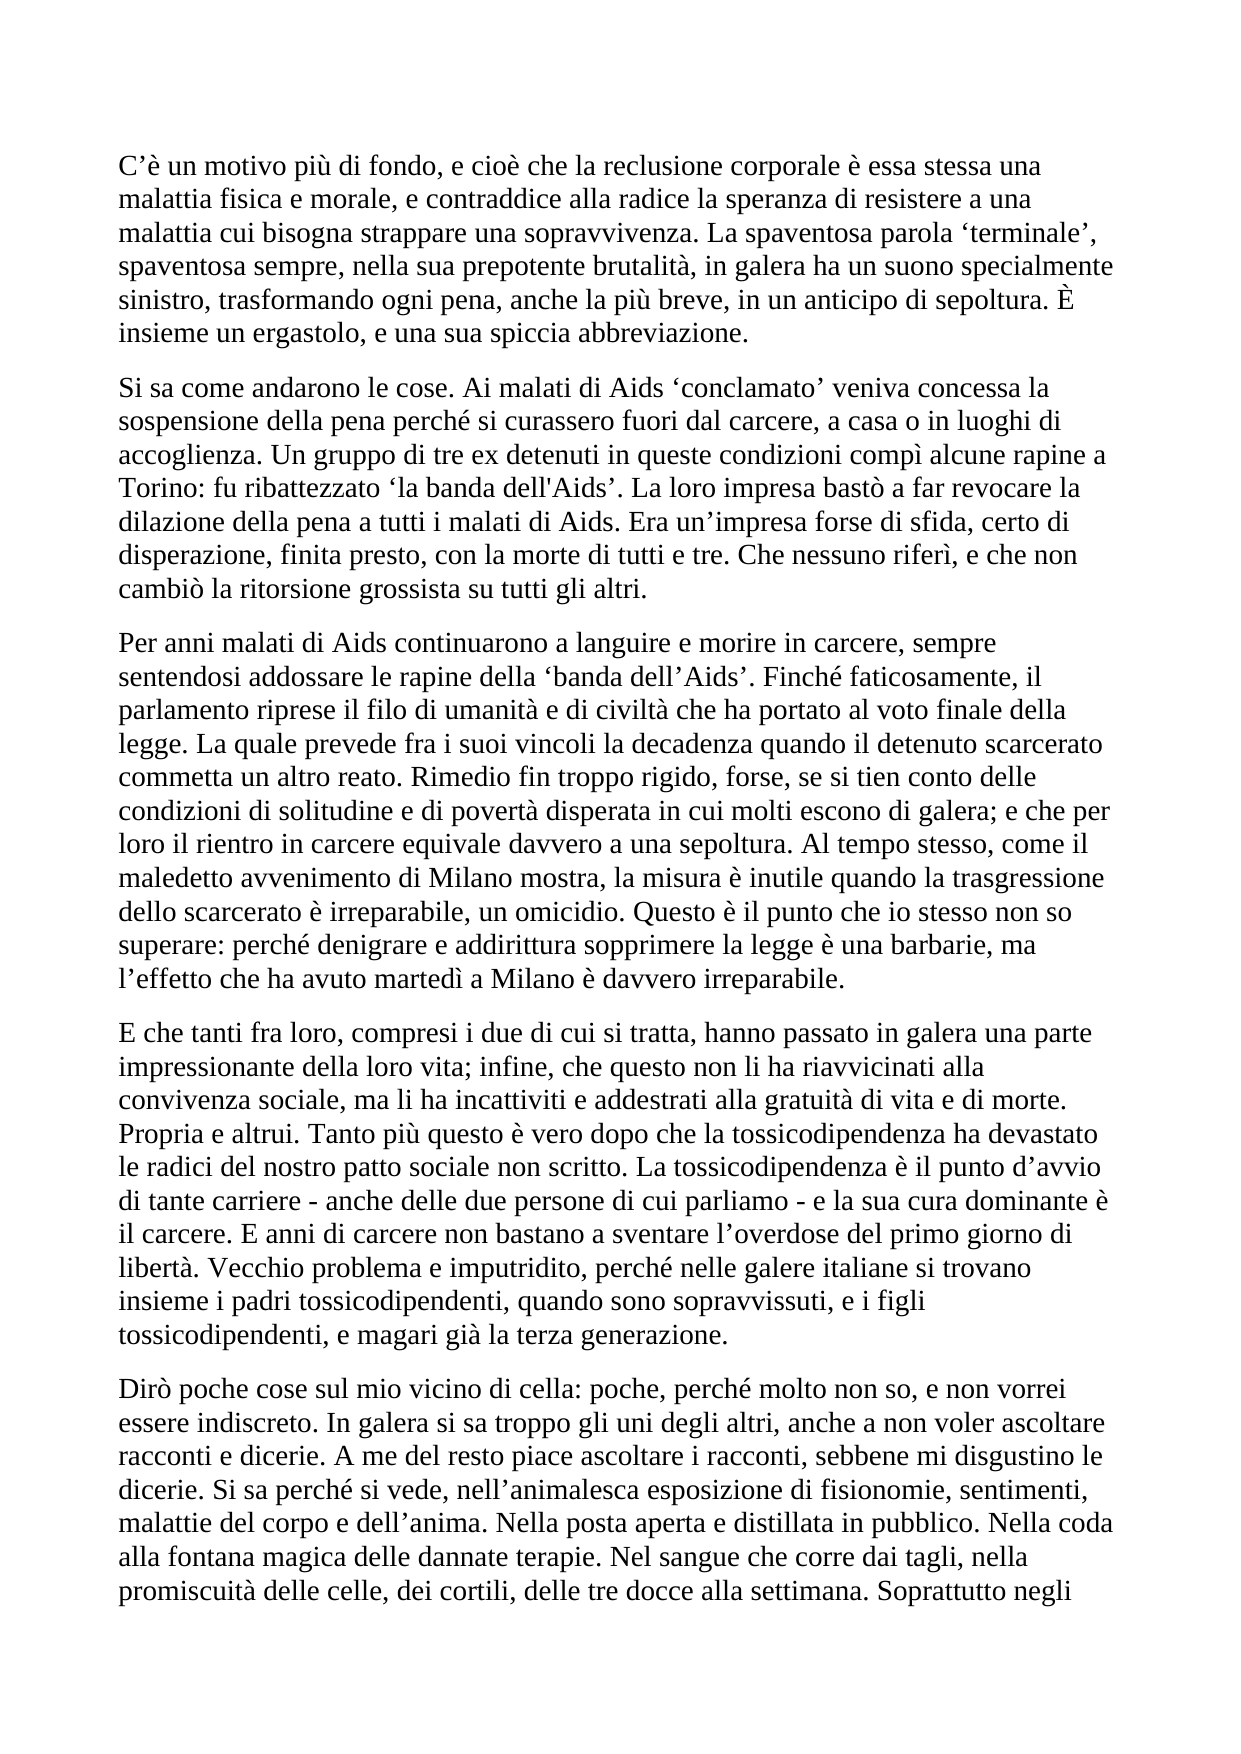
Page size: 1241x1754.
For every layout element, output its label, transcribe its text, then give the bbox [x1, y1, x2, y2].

text Per anni malati di Aids continuarono a languire e morire in carcere, sempre sentendosi addossare le rapine della ‘banda dell’Aids’. Finché faticosamente, il parlamento riprese il filo di umanità e di civiltà che ha portato al voto finale della legge. La quale prevede fra i suoi vincoli la decadenza quando il detenuto scarcerato commetta un altro reato. Rimedio fin troppo rigido, forse, se si tien conto delle condizioni di solitudine e di povertà disperata in cui molti escono di galera; e che per loro il rientro in carcere equivale davvero a una sepoltura. Al tempo stesso, come il maledetto avvenimento di Milano mostra, la misura è inutile quando la trasgressione dello scarcerato è irreparabile, un omicidio. Questo è il punto che io stesso non so superare: perché denigrare e addirittura sopprimere la legge è una barbarie, ma l’effetto che ha avuto martedì a Milano è davvero irreparabile. [118, 625, 1122, 994]
text Dirò poche cose sul mio vicino di cella: poche, perché molto non so, e non vorrei essere indiscreto. In galera si sa troppo gli uni degli altri, anche a non voler ascoltare racconti e dicerie. A me del resto piace ascoltare i racconti, sebbene mi disgustino le dicerie. Si sa perché si vede, nell’animalesca esposizione di fisionomie, sentimenti, malattie del corpo e dell’anima. Nella posta aperta e distillata in pubblico. Nella coda alla fontana magica delle dannate terapie. Nel sangue che corre dai tagli, nella promiscuità delle celle, dei cortili, delle tre docce alla settimana. Soprattutto negli [118, 1371, 1122, 1606]
text E che tanti fra loro, compresi i due di cui si tratta, hanno passato in galera una parte impressionante della loro vita; infine, che questo non li ha riavvicinati alla convivenza sociale, ma li ha incattiviti e addestrati alla gratuità di vita e di morte. Propria e altrui. Tanto più questo è vero dopo che la tossicodipendenza ha devastato le radici del nostro patto sociale non scritto. La tossicodipendenza è il punto d’avvio di tante carriere - anche delle due persone di cui parliamo - e la sua cura dominante è il carcere. E anni di carcere non bastano a sventare l’overdose del primo giorno di libertà. Vecchio problema e imputridito, perché nelle galere italiane si trovano insieme i padri tossicodipendenti, quando sono sopravvissuti, e i figli tossicodipendenti, e magari già la terza generazione. [118, 1015, 1122, 1351]
text C’è un motivo più di fondo, e cioè che la reclusione corporale è essa stessa una malattia fisica e morale, e contraddice alla radice la speranza di resistere a una malattia cui bisogna strappare una sopravvivenza. La spaventosa parola ‘terminale’, spaventosa sempre, nella sua prepotente brutalità, in galera ha un suono specialmente sinistro, trasformando ogni pena, anche la più breve, in un anticipo di sepoltura. È insieme un ergastolo, e una sua spiccia abbreviazione. [118, 148, 1122, 349]
text Si sa come andarono le cose. Ai malati di Aids ‘conclamato’ veniva concessa la sospensione della pena perché si curassero fuori dal carcere, a casa o in luoghi di accoglienza. Un gruppo di tre ex detenuti in queste condizioni compì alcune rapine a Torino: fu ribattezzato ‘la banda dell'Aids’. La loro impresa bastò a far revocare la dilazione della pena a tutti i malati di Aids. Era un’impresa forse di sfida, certo di disperazione, finita presto, con la morte di tutti e tre. Che nessuno riferì, e che non cambiò la ritorsione grossista su tutti gli altri. [118, 370, 1122, 604]
